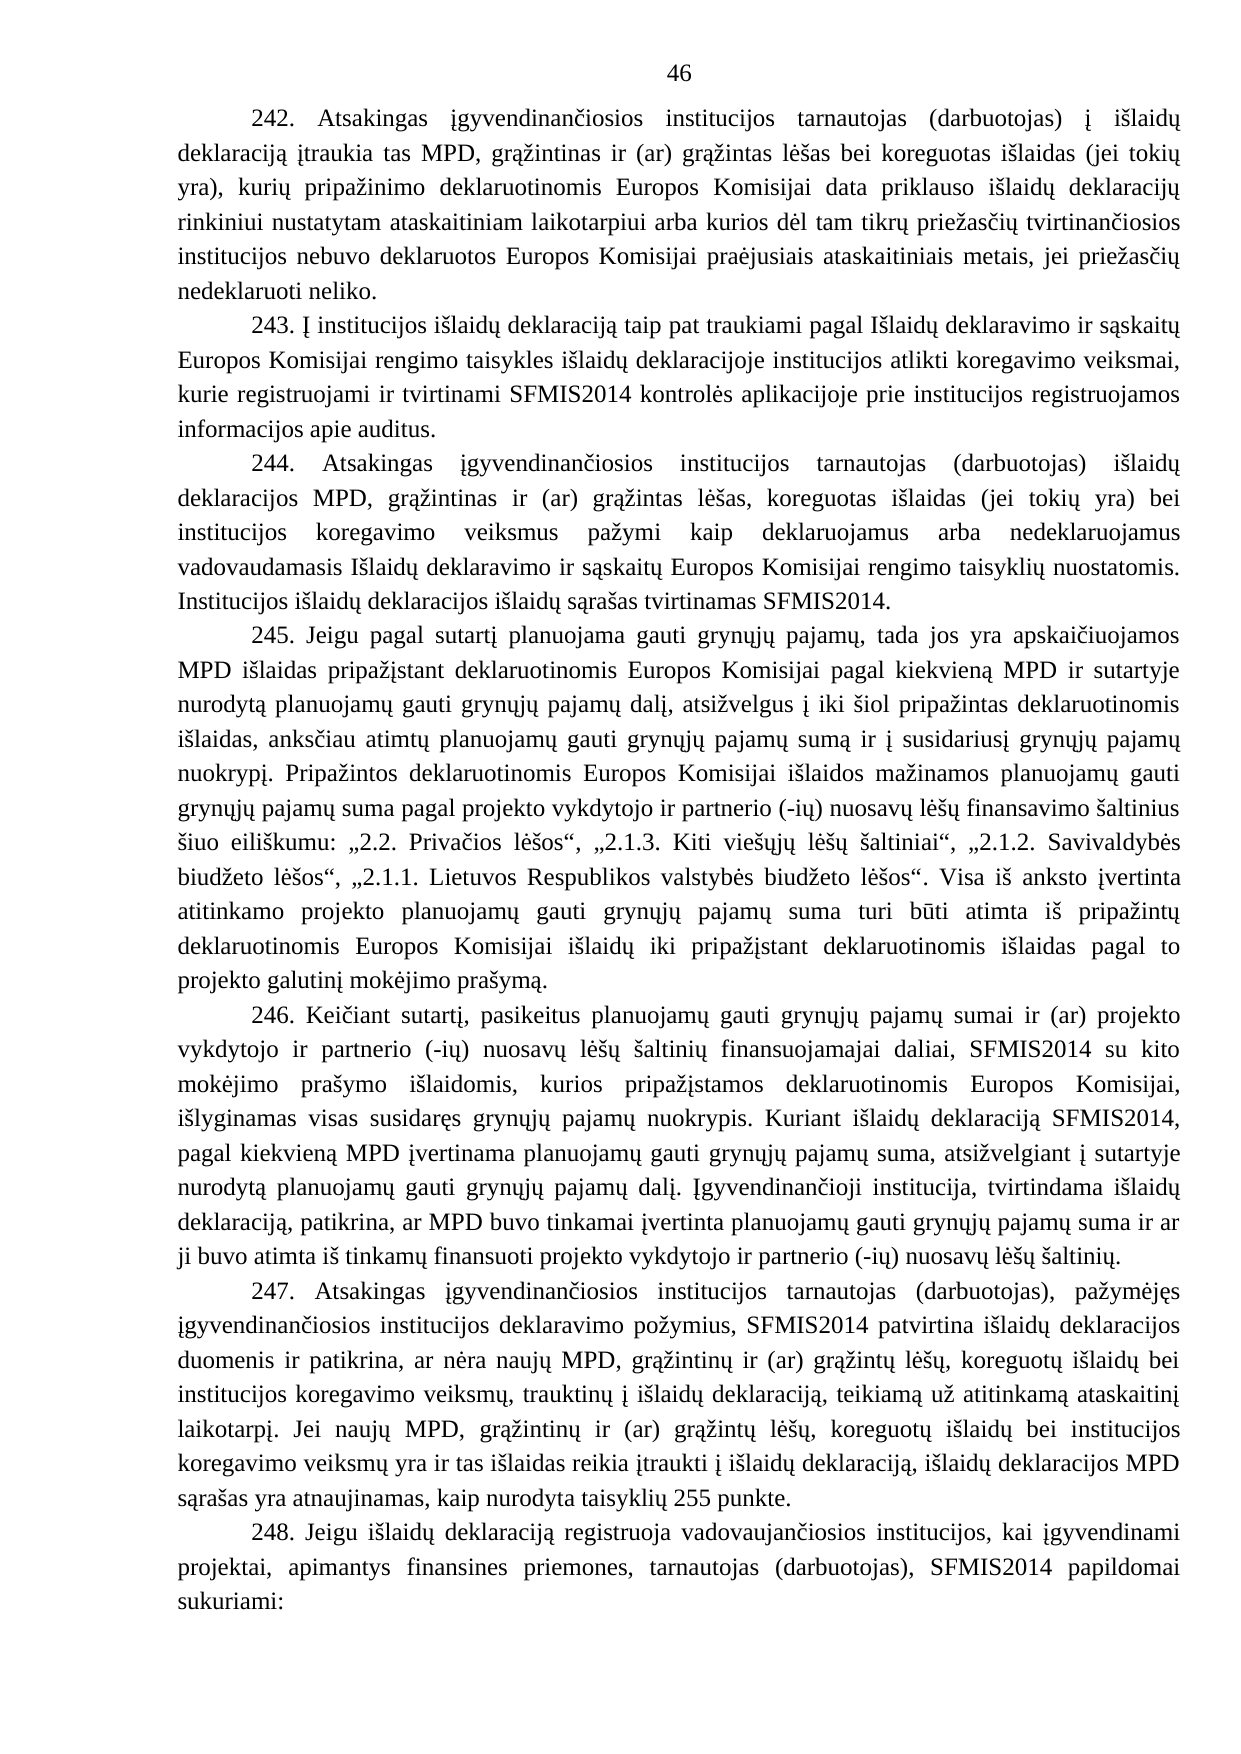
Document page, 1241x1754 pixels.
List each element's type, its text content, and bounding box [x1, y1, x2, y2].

text 245. Jeigu pagal sutartį planuojama gauti grynųjų pajamų, tada jos yra apskaičiuojamos MPD išlaidas pripažįstant deklaruotinomis Europos Komisijai pagal kiekvieną MPD ir sutartyje nurodytą planuojamų gauti grynųjų pajamų dalį, atsižvelgus į iki šiol pripažintas deklaruotinomis išlaidas, anksčiau atimtų planuojamų gauti grynųjų pajamų sumą ir į susidariusį grynųjų pajamų nuokrypį. Pripažintos deklaruotinomis Europos Komisijai išlaidos mažinamos planuojamų gauti grynųjų pajamų suma pagal projekto vykdytojo ir partnerio (-ių) nuosavų lėšų finansavimo šaltinius šiuo eiliškumu: „2.2. Privačios lėšos“, „2.1.3. Kiti viešųjų lėšų šaltiniai“, „2.1.2. Savivaldybės biudžeto lėšos“, „2.1.1. Lietuvos Respublikos valstybės biudžeto lėšos“. Visa iš anksto įvertinta atitinkamo projekto planuojamų gauti grynųjų pajamų suma turi būti atimta iš pripažintų deklaruotinomis Europos Komisijai išlaidų iki pripažįstant deklaruotinomis išlaidas pagal to projekto galutinį mokėjimo prašymą. [177, 621, 1181, 994]
text 244. Atsakingas įgyvendinančiosios institucijos tarnautojas (darbuotojas) išlaidų deklaracijos MPD, grąžintinas ir (ar) grąžintas lėšas, koreguotas išlaidas (jei tokių yra) bei institucijos koregavimo veiksmus pažymi kaip deklaruojamus arba nedeklaruojamus vadovaudamasis Išlaidų deklaravimo ir sąskaitų Europos Komisijai rengimo taisyklių nuostatomis. Institucijos išlaidų deklaracijos išlaidų sąrašas tvirtinamas SFMIS2014. [177, 448, 1181, 615]
text 246. Keičiant sutartį, pasikeitus planuojamų gauti grynųjų pajamų sumai ir (ar) projekto vykdytojo ir partnerio (-ių) nuosavų lėšų šaltinių finansuojamajai daliai, SFMIS2014 su kito mokėjimo prašymo išlaidomis, kurios pripažįstamos deklaruotinomis Europos Komisijai, išlyginamas visas susidaręs grynųjų pajamų nuokrypis. Kuriant išlaidų deklaraciją SFMIS2014, pagal kiekvieną MPD įvertinama planuojamų gauti grynųjų pajamų suma, atsižvelgiant į sutartyje nurodytą planuojamų gauti grynųjų pajamų dalį. Įgyvendinančioji institucija, tvirtindama išlaidų deklaraciją, patikrina, ar MPD buvo tinkamai įvertinta planuojamų gauti grynųjų pajamų suma ir ar ji buvo atimta iš tinkamų finansuoti projekto vykdytojo ir partnerio (-ių) nuosavų lėšų šaltinių. [177, 1000, 1181, 1270]
text 242. Atsakingas įgyvendinančiosios institucijos tarnautojas (darbuotojas) į išlaidų deklaraciją įtraukia tas MPD, grąžintinas ir (ar) grąžintas lėšas bei koreguotas išlaidas (jei tokių yra), kurių pripažinimo deklaruotinomis Europos Komisijai data priklauso išlaidų deklaracijų rinkiniui nustatytam ataskaitiniam laikotarpiui arba kurios dėl tam tikrų priežasčių tvirtinančiosios institucijos nebuvo deklaruotos Europos Komisijai praėjusiais ataskaitiniais metais, jei priežasčių nedeklaruoti neliko. [177, 103, 1181, 304]
text 247. Atsakingas įgyvendinančiosios institucijos tarnautojas (darbuotojas), pažymėjęs įgyvendinančiosios institucijos deklaravimo požymius, SFMIS2014 patvirtina išlaidų deklaracijos duomenis ir patikrina, ar nėra naujų MPD, grąžintinų ir (ar) grąžintų lėšų, koreguotų išlaidų bei institucijos koregavimo veiksmų, trauktinų į išlaidų deklaraciją, teikiamą už atitinkamą ataskaitinį laikotarpį. Jei naujų MPD, grąžintinų ir (ar) grąžintų lėšų, koreguotų išlaidų bei institucijos koregavimo veiksmų yra ir tas išlaidas reikia įtraukti į išlaidų deklaraciją, išlaidų deklaracijos MPD sąrašas yra atnaujinamas, kaip nurodyta taisyklių 255 punkte. [177, 1276, 1181, 1511]
text 243. Į institucijos išlaidų deklaraciją taip pat traukiami pagal Išlaidų deklaravimo ir sąskaitų Europos Komisijai rengimo taisykles išlaidų deklaracijoje institucijos atlikti koregavimo veiksmai, kurie registruojami ir tvirtinami SFMIS2014 kontrolės aplikacijoje prie institucijos registruojamos informacijos apie auditus. [177, 310, 1181, 442]
text 248. Jeigu išlaidų deklaraciją registruoja vadovaujančiosios institucijos, kai įgyvendinami projektai, apimantys finansines priemones, tarnautojas (darbuotojas), SFMIS2014 papildomai sukuriami: [177, 1517, 1181, 1615]
